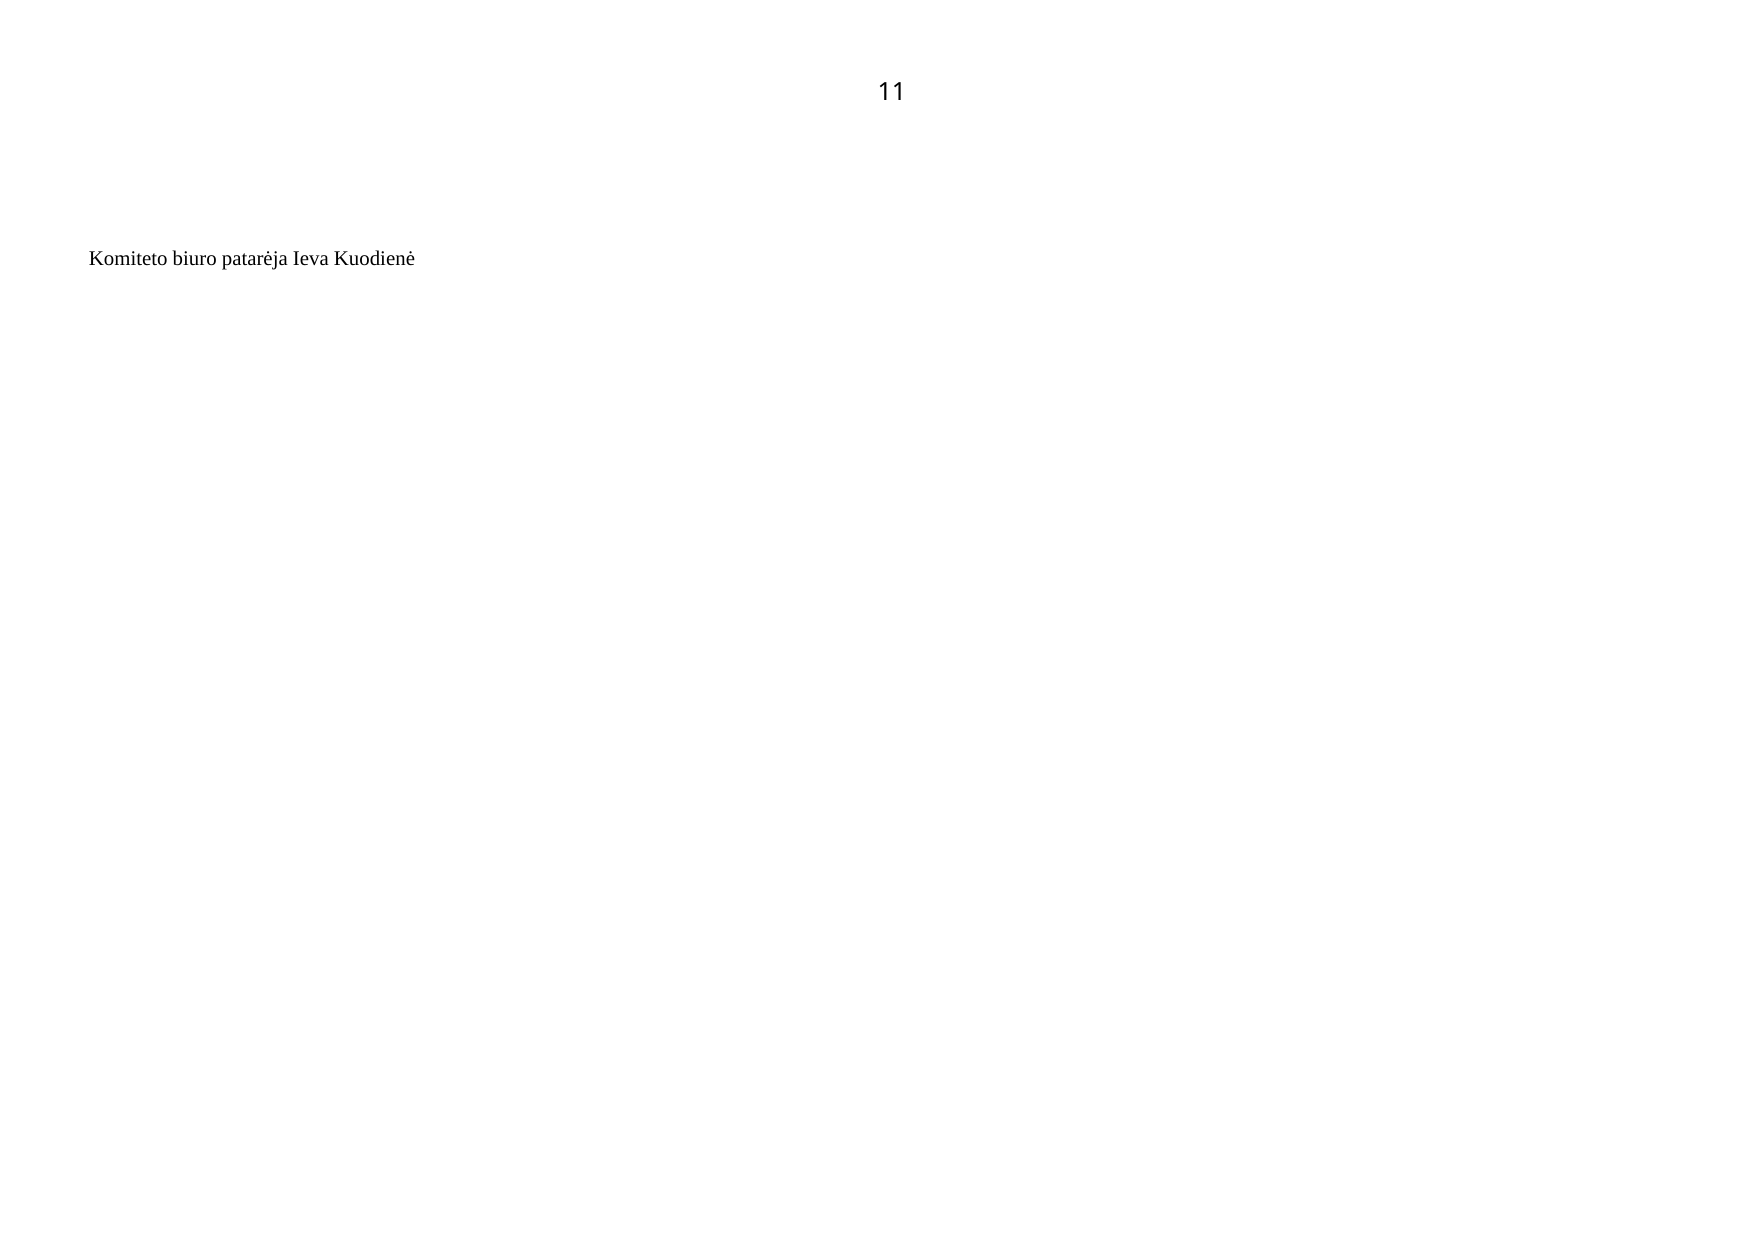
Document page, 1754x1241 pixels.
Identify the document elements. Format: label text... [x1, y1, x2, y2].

text Komiteto biuro patarėja Ieva Kuodienė [89, 246, 1695, 270]
